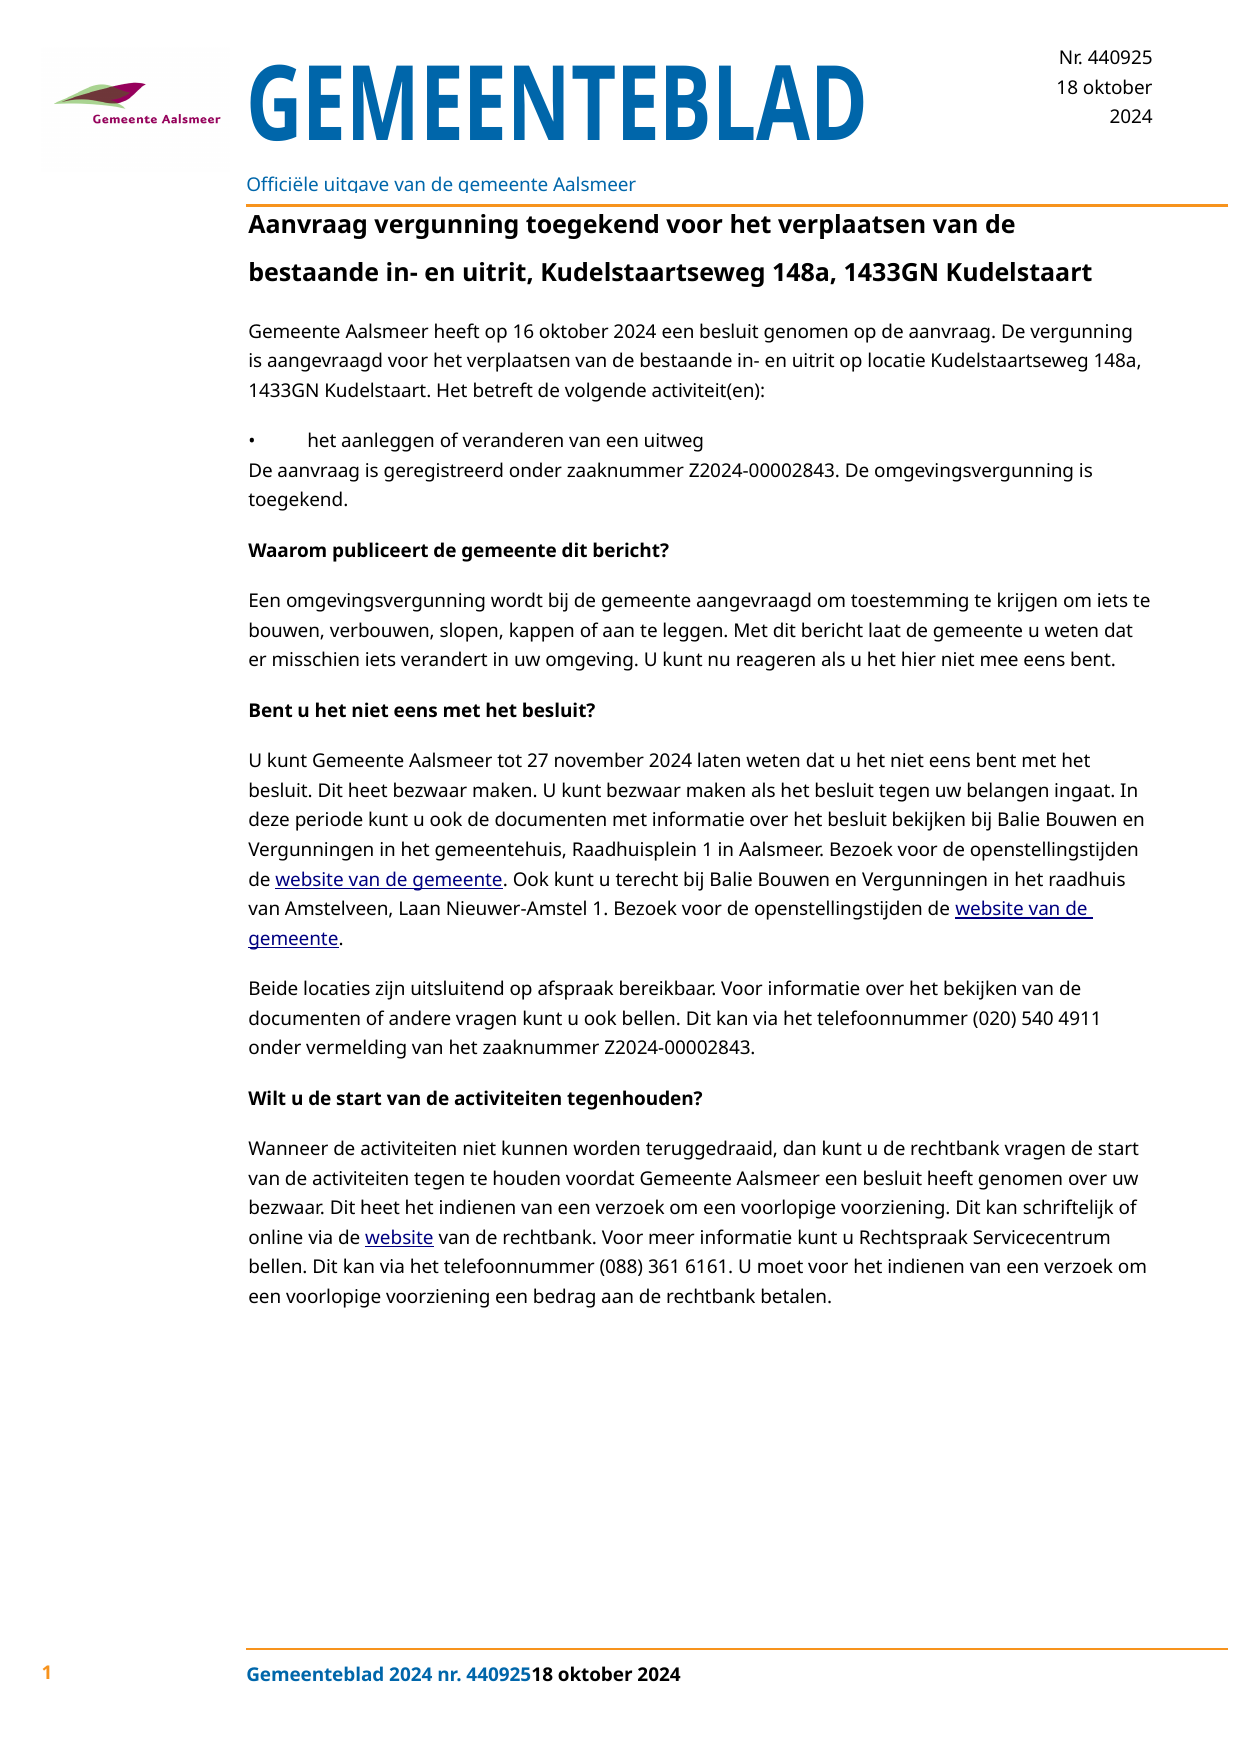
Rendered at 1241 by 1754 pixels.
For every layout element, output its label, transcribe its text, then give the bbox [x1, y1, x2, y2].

text De aanvraag is geregistreerd onder zaaknummer Z2024-00002843. De omgevingsvergunning is toegekend. [248, 457, 1152, 512]
text Wanneer de activiteiten niet kunnen worden teruggedraaid, dan kunt u de rechtbank vragen de start van de activiteiten tegen te houden voordat Gemeente Aalsmeer een besluit heeft genomen over uw bezwaar. Dit heet het indienen van een verzoek om een voorlopige voorziening. Dit kan schriftelijk of online via de website van de rechtbank. Voor meer informatie kunt u Rechtspraak Servicecentrum bellen. Dit kan via het telefoonnummer (088) 361 6161. U moet voor het indienen van een verzoek om een voorlopige voorziening een bedrag aan de rechtbank betalen. [248, 1135, 1152, 1309]
text Gemeente Aalsmeer heeft op 16 oktober 2024 een besluit genomen op de aanvraag. De vergunning is aangevraagd voor het verplaatsen van de bestaande in- en uitrit op locatie Kudelstaartseweg 148a, 1433GN Kudelstaart. Het betreft de volgende activiteit(en): [248, 318, 1152, 403]
text Aanvraag vergunning toegekend voor het verplaatsen van de bestaande in- en uitrit, Kudelstaartseweg 148a, 1433GN Kudelstaart [248, 207, 1152, 288]
text Wilt u de start van de activiteiten tegenhouden? [248, 1085, 1152, 1111]
list het aanleggen of veranderen van een uitweg [248, 427, 1152, 453]
picture [41, 47, 231, 172]
text Bent u het niet eens met het besluit? [248, 697, 1152, 723]
text Waarom publiceert de gemeente dit bericht? [248, 537, 1152, 563]
text Beide locaties zijn uitsluitend op afspraak bereikbaar. Voor informatie over het bekijken van de documenten of andere vragen kunt u ook bellen. Dit kan via het telefoonnummer (020) 540 4911 onder vermelding van het zaaknummer Z2024-00002843. [248, 975, 1152, 1060]
text Een omgevingsvergunning wordt bij de gemeente aangevraagd om toestemming te krijgen om iets te bouwen, verbouwen, slopen, kappen of aan te leggen. Met dit bericht laat de gemeente u weten dat er misschien iets verandert in uw omgeving. U kunt nu reageren als u het hier niet mee eens bent. [248, 587, 1152, 672]
text U kunt Gemeente Aalsmeer tot 27 november 2024 laten weten dat u het niet eens bent met het besluit. Dit heet bezwaar maken. U kunt bezwaar maken als het besluit tegen uw belangen ingaat. In deze periode kunt u ook de documenten met informatie over het besluit bekijken bij Balie Bouwen en Vergunningen in het gemeentehuis, Raadhuisplein 1 in Aalsmeer. Bezoek voor de openstellingstijden de website van de gemeente. Ook kunt u terecht bij Balie Bouwen en Vergunningen in het raadhuis van Amstelveen, Laan Nieuwer-Amstel 1. Bezoek voor de openstellingstijden de website van de gemeente. [248, 747, 1152, 951]
